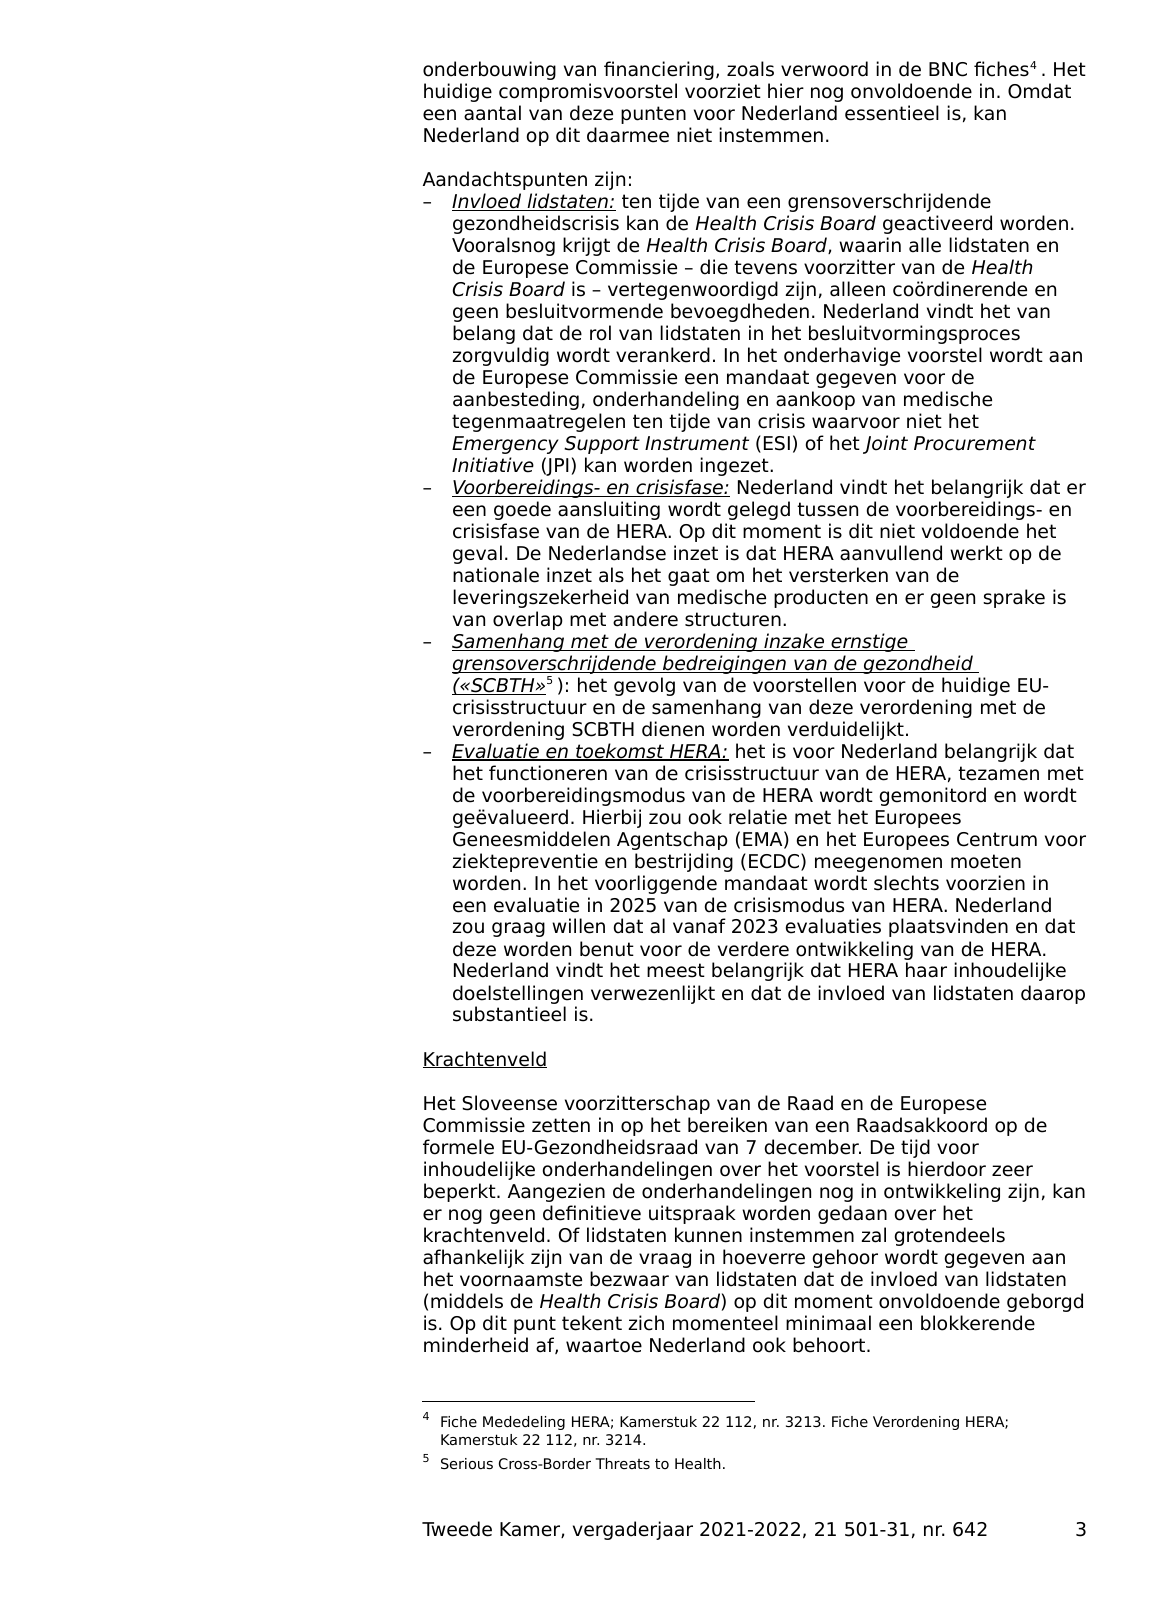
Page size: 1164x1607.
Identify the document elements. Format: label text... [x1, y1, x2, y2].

text – Samenhang met de verordening inzake ernstige grensoverschrijdende bedreigingen van de gezondheid («SCBTH»): het gevolg van de voorstellen voor de huidige EU-crisisstructuur en de samenhang van deze verordening met de verordening SCBTH dienen worden verduidelijkt. [422, 631, 1087, 741]
text Het Sloveense voorzitterschap van de Raad en de Europese Commissie zetten in op het bereiken van een Raadsakkoord op de formele EU-Gezondheidsraad van 7 december. De tijd voor inhoudelijke onderhandelingen over het voorstel is hierdoor zeer beperkt. Aangezien de onderhandelingen nog in ontwikkeling zijn, kan er nog geen definitieve uitspraak worden gedaan over het krachtenveld. Of lidstaten kunnen instemmen zal grotendeels afhankelijk zijn van de vraag in hoeverre gehoor wordt gegeven aan het voornaamste bezwaar van lidstaten dat de invloed van lidstaten (middels de Health Crisis Board) op dit moment onvoldoende geborgd is. Op dit punt tekent zich momenteel minimaal een blokkerende minderheid af, waartoe Nederland ook behoort. [422, 1093, 1087, 1356]
text onderbouwing van financiering, zoals verwoord in de BNC fiches. Het huidige compromisvoorstel voorziet hier nog onvoldoende in. Omdat een aantal van deze punten voor Nederland essentieel is, kan Nederland op dit daarmee niet instemmen. [422, 59, 1087, 147]
text Fiche Mededeling HERA; Kamerstuk 22 112, nr. 3213. Fiche Verordening HERA; Kamerstuk 22 112, nr. 3214. [422, 1410, 1087, 1449]
text Aandachtspunten zijn: [422, 169, 1087, 191]
text – Voorbereidings- en crisisfase: Nederland vindt het belangrijk dat er een goede aansluiting wordt gelegd tussen de voorbereidings- en crisisfase van de HERA. Op dit moment is dit niet voldoende het geval. De Nederlandse inzet is dat HERA aanvullend werkt op de nationale inzet als het gaat om het versterken van de leveringszekerheid van medische producten en er geen sprake is van overlap met andere structuren. [422, 477, 1087, 631]
text Serious Cross-Border Threats to Health. [422, 1452, 1087, 1474]
text – Invloed lidstaten: ten tijde van een grensoverschrijdende gezondheidscrisis kan de Health Crisis Board geactiveerd worden. Vooralsnog krijgt de Health Crisis Board, waarin alle lidstaten en de Europese Commissie – die tevens voorzitter van de Health Crisis Board is – vertegenwoordigd zijn, alleen coördinerende en geen besluitvormende bevoegdheden. Nederland vindt het van belang dat de rol van lidstaten in het besluitvormingsproces zorgvuldig wordt verankerd. In het onderhavige voorstel wordt aan de Europese Commissie een mandaat gegeven voor de aanbesteding, onderhandeling en aankoop van medische tegenmaatregelen ten tijde van crisis waarvoor niet het Emergency Support Instrument (ESI) of het Joint Procurement Initiative (JPI) kan worden ingezet. [422, 191, 1087, 477]
subtitle Krachtenveld [422, 1048, 1087, 1071]
text – Evaluatie en toekomst HERA: het is voor Nederland belangrijk dat het functioneren van de crisisstructuur van de HERA, tezamen met de voorbereidingsmodus van de HERA wordt gemonitord en wordt geëvalueerd. Hierbij zou ook relatie met het Europees Geneesmiddelen Agentschap (EMA) en het Europees Centrum voor ziektepreventie en bestrijding (ECDC) meegenomen moeten worden. In het voorliggende mandaat wordt slechts voorzien in een evaluatie in 2025 van de crisismodus van HERA. Nederland zou graag willen dat al vanaf 2023 evaluaties plaatsvinden en dat deze worden benut voor de verdere ontwikkeling van de HERA. Nederland vindt het meest belangrijk dat HERA haar inhoudelijke doelstellingen verwezenlijkt en dat de invloed van lidstaten daarop substantieel is. [422, 741, 1087, 1026]
